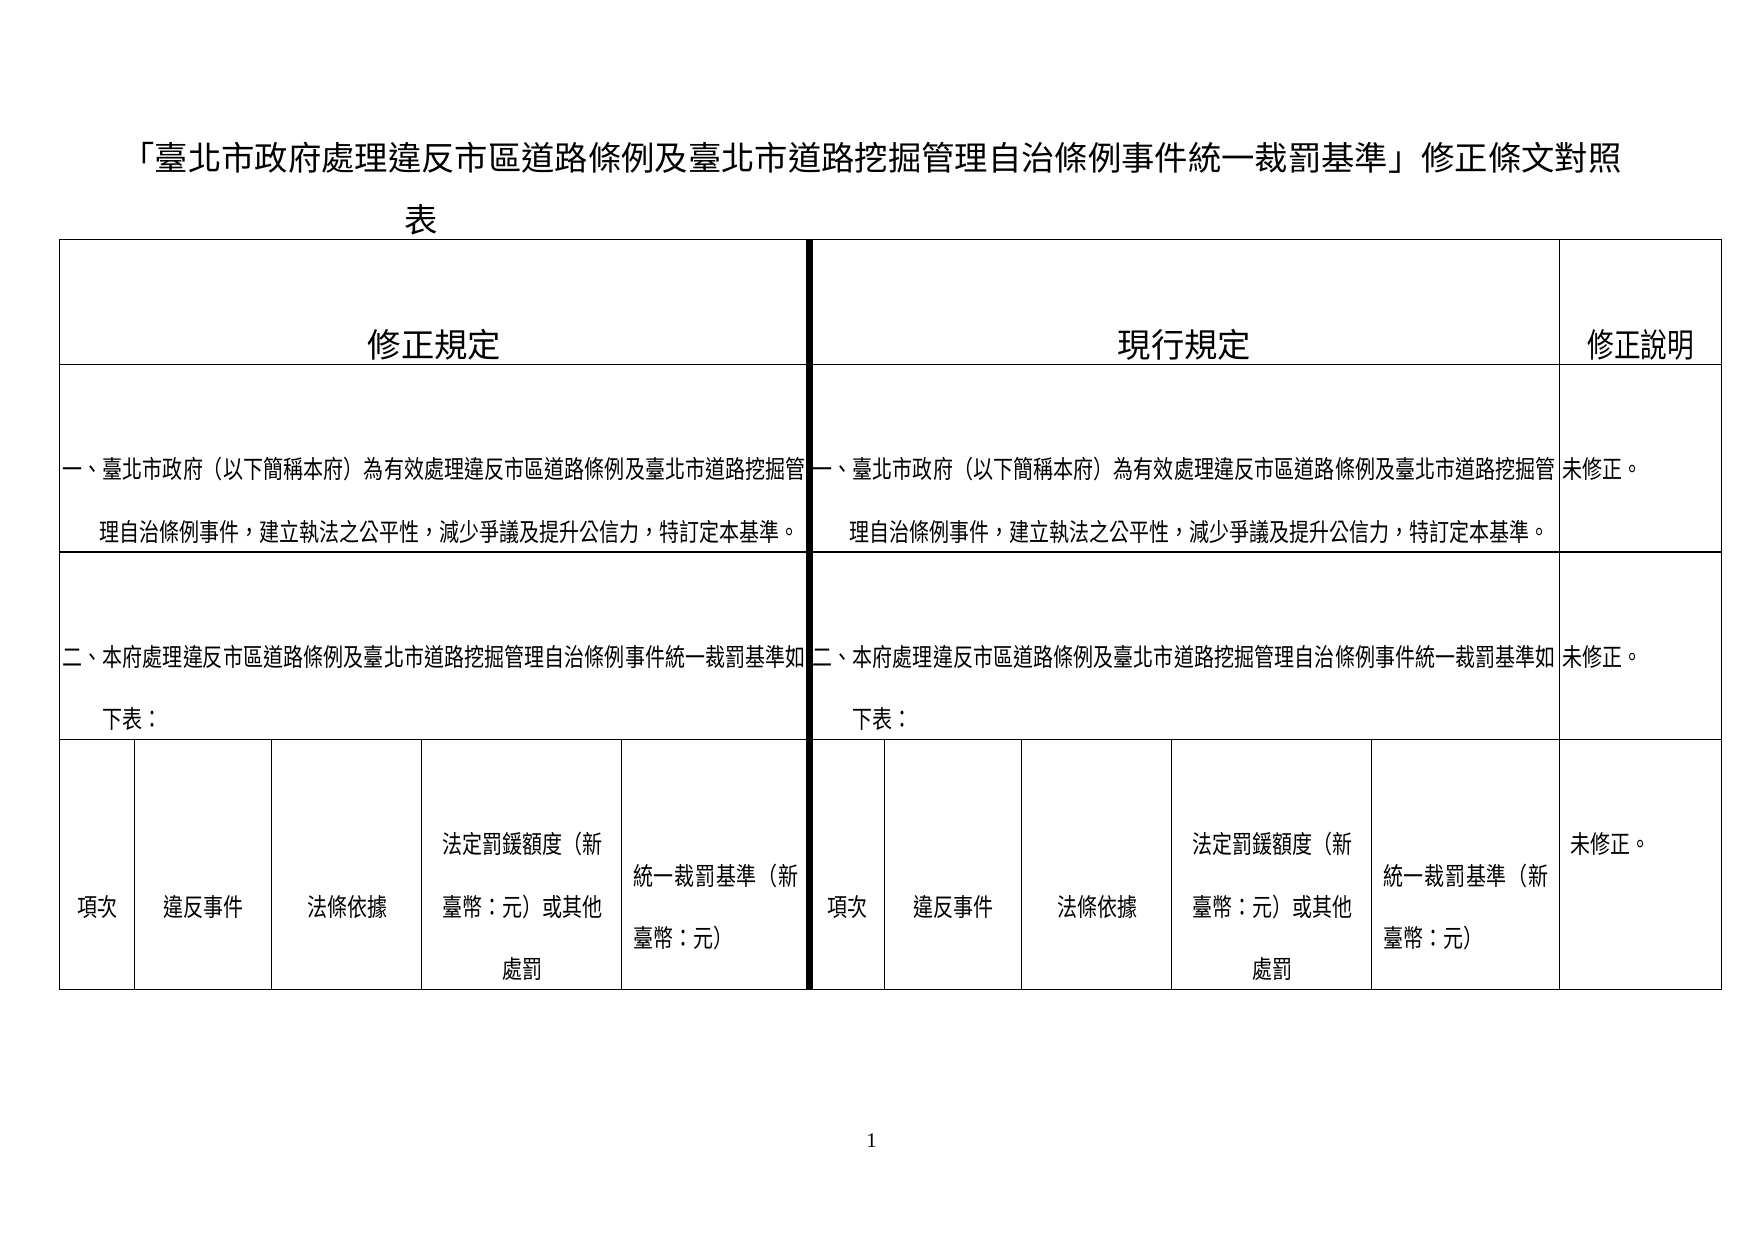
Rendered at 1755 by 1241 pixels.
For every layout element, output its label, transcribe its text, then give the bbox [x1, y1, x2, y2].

table_cell 一、臺北市政府（以下簡稱本府）為有效處理違反市區道路條例及臺北市道路挖掘管理自治條例事件，建立執法之公平性，減少爭議及提升公信力，特訂定本基準。 [60, 365, 806, 551]
table_cell 法條依據 [272, 740, 421, 989]
table_header 修正規定 [60, 240, 806, 364]
table_cell 項次 [60, 740, 134, 989]
table_cell 一、臺北市政府（以下簡稱本府）為有效處理違反市區道路條例及臺北市道路挖掘管理自治條例事件，建立執法之公平性，減少爭議及提升公信力，特訂定本基準。 [813, 365, 1559, 551]
table_cell 統一裁罰基準（新臺幣：元） [622, 740, 806, 989]
table_cell 違反事件 [885, 740, 1021, 989]
table_header 現行規定 [813, 240, 1559, 364]
table_cell 法條依據 [1022, 740, 1171, 989]
table_cell 項次 [813, 740, 884, 989]
table_cell 未修正。 [1560, 740, 1721, 989]
text 「臺北市政府處理違反市區道路條例及臺北市道路挖掘管理自治條例事件統一裁罰基準」修正條文對照表 [106, 114, 1636, 239]
table_cell 統一裁罰基準（新臺幣：元） [1372, 740, 1559, 989]
table_cell 法定罰鍰額度（新臺幣：元）或其他處罰 [422, 740, 621, 989]
table_cell 二、本府處理違反市區道路條例及臺北市道路挖掘管理自治條例事件統一裁罰基準如下表： [60, 553, 806, 739]
table_cell 違反事件 [135, 740, 271, 989]
table_cell 未修正。 [1560, 553, 1721, 739]
table_cell 法定罰鍰額度（新臺幣：元）或其他處罰 [1172, 740, 1371, 989]
table_cell 二、本府處理違反市區道路條例及臺北市道路挖掘管理自治條例事件統一裁罰基準如下表： [813, 553, 1559, 739]
table_cell 未修正。 [1560, 365, 1721, 551]
table_header 修正說明 [1560, 240, 1721, 364]
